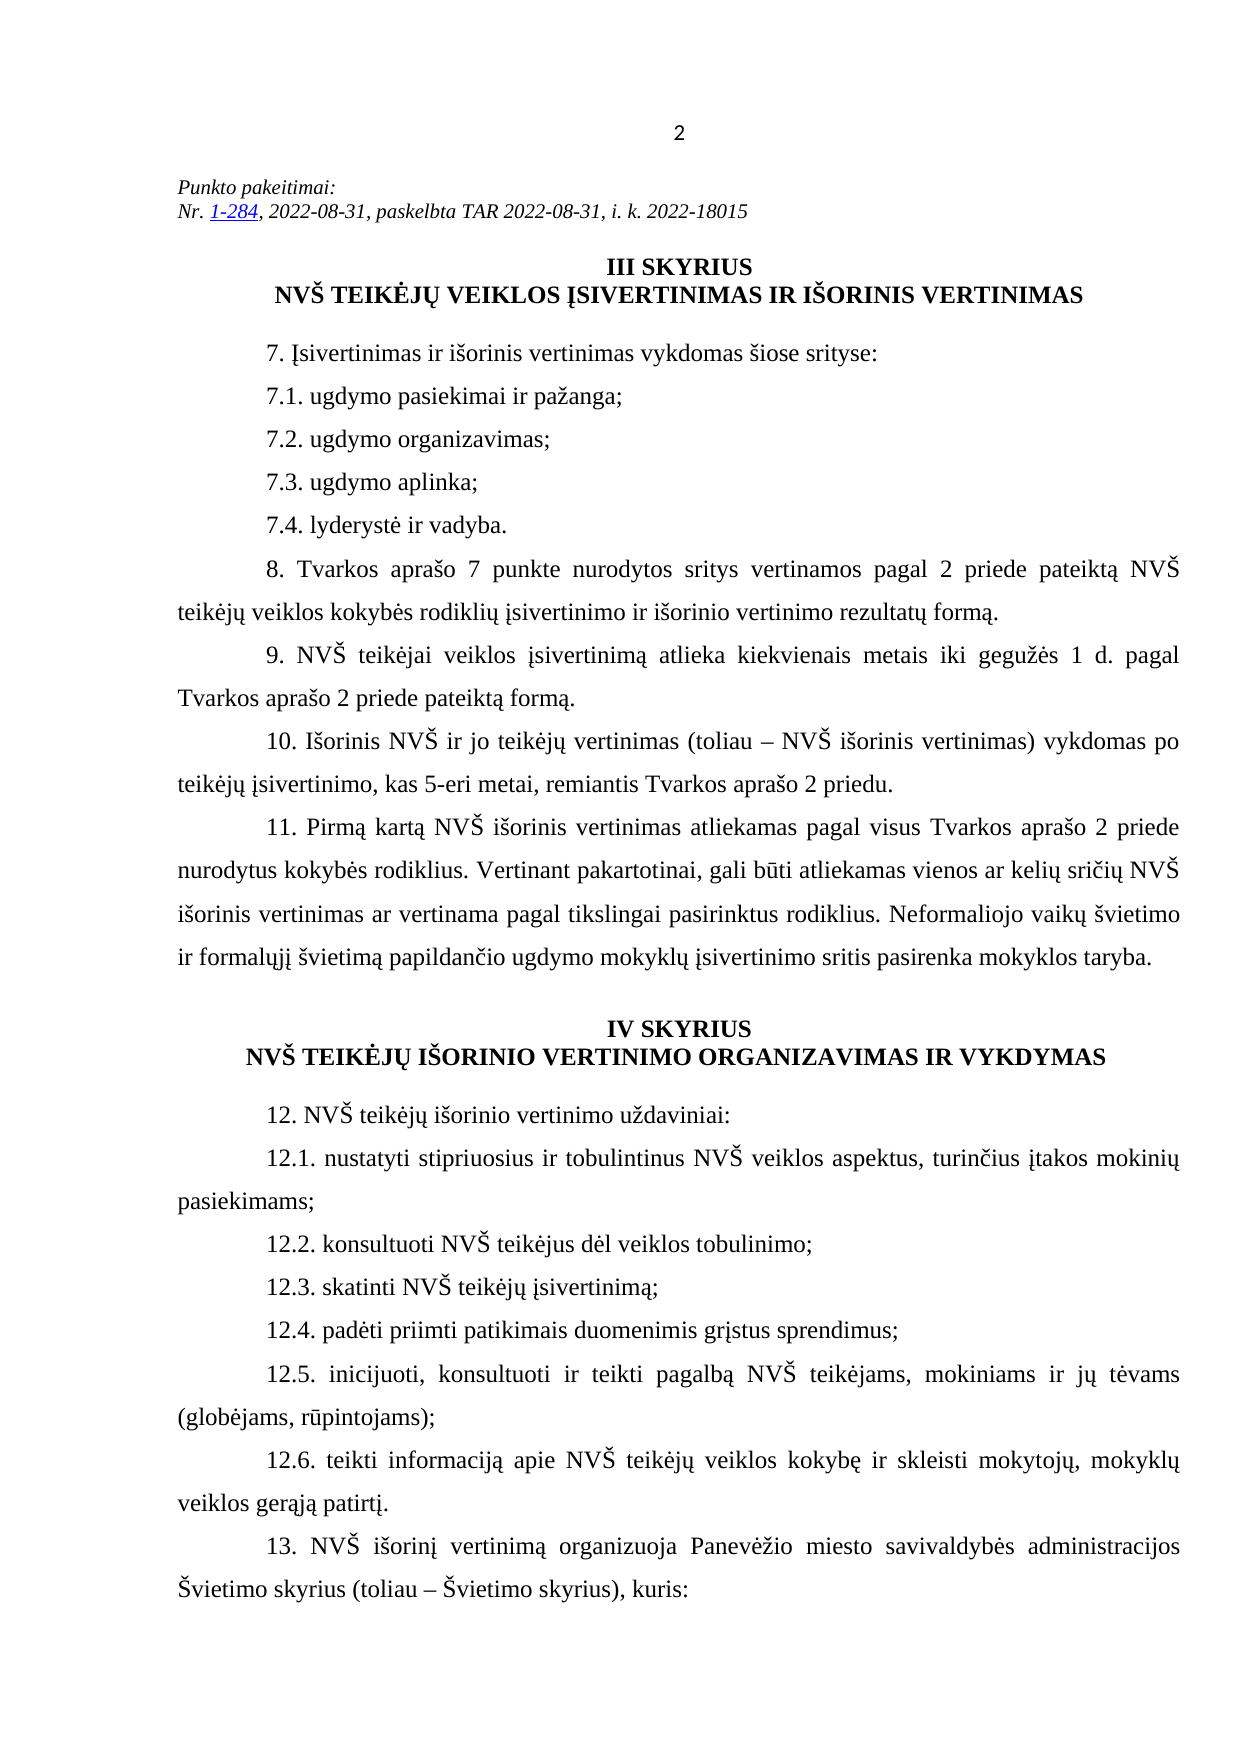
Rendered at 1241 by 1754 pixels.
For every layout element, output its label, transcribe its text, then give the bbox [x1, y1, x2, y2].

text 12.6. teikti informaciją apie NVŠ teikėjų veiklos kokybę ir skleisti mokytojų, mokyklų veiklos gerąją patirtį. [177, 1445, 1181, 1517]
text Nr. 1-284, 2022-08-31, paskelbta TAR 2022-08-31, i. k. 2022-18015 [177, 199, 1181, 223]
text 12.1. nustatyti stipriuosius ir tobulintinus NVŠ veiklos aspektus, turinčius įtakos mokinių pasiekimams; [177, 1143, 1181, 1215]
text 12.5. inicijuoti, konsultuoti ir teikti pagalbą NVŠ teikėjams, mokiniams ir jų tėvams (globėjams, rūpintojams); [177, 1359, 1181, 1431]
text Punkto pakeitimai: [177, 175, 1181, 199]
text NVŠ teikėjų veiklos įsivertinimAS ir išoriniS vertinimAS [177, 281, 1181, 309]
text 7.3. ugdymo aplinka; [177, 467, 1181, 496]
text NVŠ TEIKĖJŲ IŠORINIO VERTINIMO ORGANIZAVIMAS IR VYKDYMAS [177, 1042, 1181, 1071]
text 12.3. skatinti NVŠ teikėjų įsivertinimą; [177, 1272, 1181, 1301]
text 7.4. lyderystė ir vadyba. [177, 511, 1181, 539]
text 12.2. konsultuoti NVŠ teikėjus dėl veiklos tobulinimo; [177, 1229, 1181, 1258]
text IV SKYRIUS [177, 1014, 1181, 1042]
text 7.2. ugdymo organizavimas; [177, 424, 1181, 453]
text 10. Išorinis NVŠ ir jo teikėjų vertinimas (toliau – NVŠ išorinis vertinimas) vykdomas po teikėjų įsivertinimo, kas 5-eri metai, remiantis Tvarkos aprašo 2 priedu. [177, 726, 1181, 798]
text 7. Įsivertinimas ir išorinis vertinimas vykdomas šiose srityse: [177, 338, 1181, 367]
text 9. NVŠ teikėjai veiklos įsivertinimą atlieka kiekvienais metais iki gegužės 1 d. pagal Tvarkos aprašo 2 priede pateiktą formą. [177, 640, 1181, 712]
text 12.4. padėti priimti patikimais duomenimis grįstus sprendimus; [177, 1316, 1181, 1344]
text 11. Pirmą kartą NVŠ išorinis vertinimas atliekamas pagal visus Tvarkos aprašo 2 priede nurodytus kokybės rodiklius. Vertinant pakartotinai, gali būti atliekamas vienos ar kelių sričių NVŠ išorinis vertinimas ar vertinama pagal tikslingai pasirinktus rodiklius. Neformaliojo vaikų švietimo ir formalųjį švietimą papildančio ugdymo mokyklų įsivertinimo sritis pasirenka mokyklos taryba. [177, 812, 1181, 971]
text 8. Tvarkos aprašo 7 punkte nurodytos sritys vertinamos pagal 2 priede pateiktą NVŠ teikėjų veiklos kokybės rodiklių įsivertinimo ir išorinio vertinimo rezultatų formą. [177, 554, 1181, 626]
text 7.1. ugdymo pasiekimai ir pažanga; [177, 381, 1181, 410]
text 12. NVŠ teikėjų išorinio vertinimo uždaviniai: [177, 1100, 1181, 1129]
text 13. NVŠ išorinį vertinimą organizuoja Panevėžio miesto savivaldybės administracijos Švietimo skyrius (toliau – Švietimo skyrius), kuris: [177, 1531, 1181, 1603]
text III SKYRIUS [177, 252, 1181, 281]
